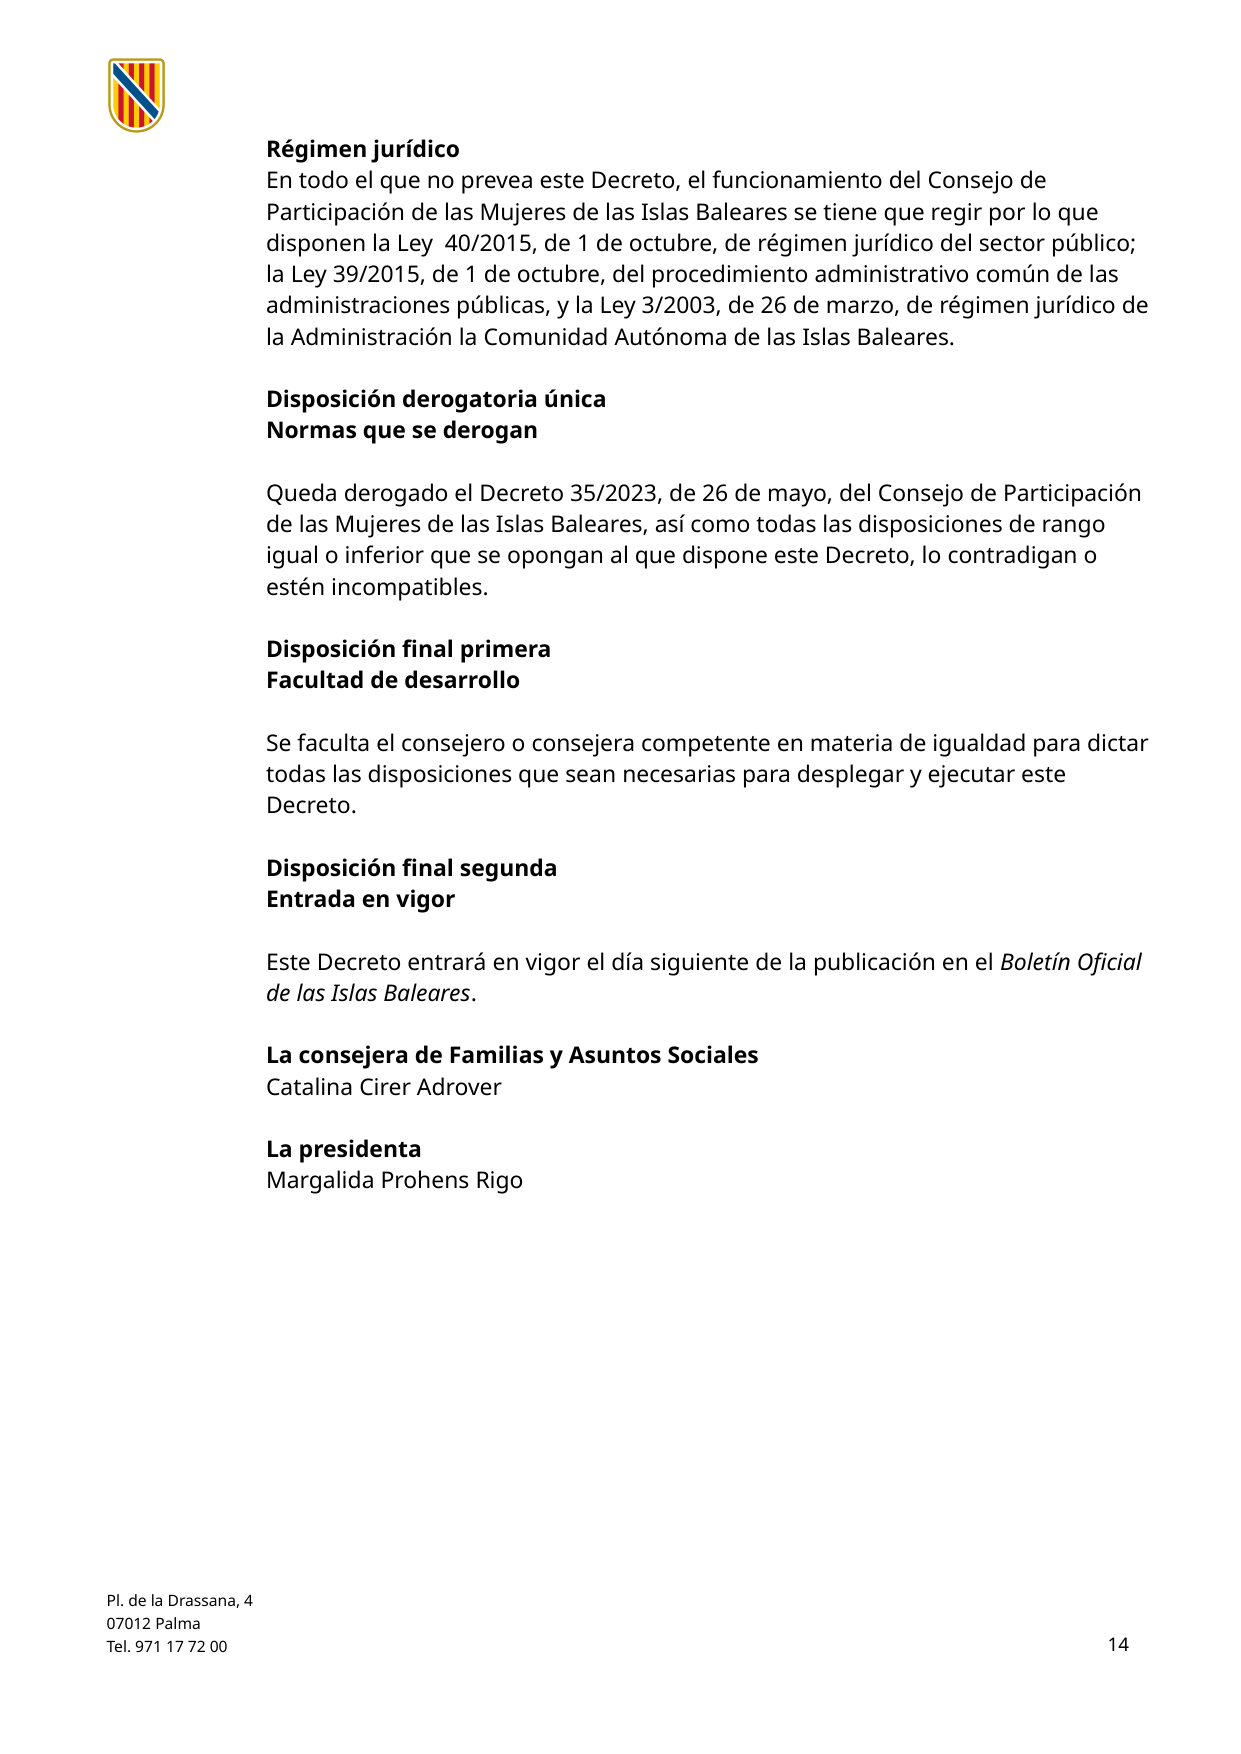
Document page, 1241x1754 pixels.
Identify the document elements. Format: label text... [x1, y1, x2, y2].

text Régimen jurídico [266, 133, 1152, 164]
text Entrada en vigor [266, 883, 1152, 914]
text La consejera de Familias y Asuntos Sociales [266, 1039, 1152, 1070]
text Catalina Cirer Adrover [266, 1070, 1152, 1102]
text Disposición derogatoria única [266, 383, 1152, 414]
text Facultad de desarrollo [266, 664, 1152, 695]
text Este Decreto entrará en vigor el día siguiente de la publicación en el Boletín Oficial de las Islas Baleares. [266, 945, 1152, 1008]
text Queda derogado el Decreto 35/2023, de 26 de mayo, del Consejo de Participación de las Mujeres de las Islas Baleares, así como todas las disposiciones de rango igual o inferior que se opongan al que dispone este Decreto, lo contradigan o estén incompatibles. [266, 477, 1152, 602]
text Disposición final segunda [266, 852, 1152, 883]
picture [90, 30, 183, 161]
text Se faculta el consejero o consejera competente en materia de igualdad para dictar todas las disposiciones que sean necesarias para desplegar y ejecutar este Decreto. [266, 727, 1152, 820]
text Normas que se derogan [266, 414, 1152, 445]
text En todo el que no prevea este Decreto, el funcionamiento del Consejo de Participación de las Mujeres de las Islas Baleares se tiene que regir por lo que disponen la Ley 40/2015, de 1 de octubre, de régimen jurídico del sector público; la Ley 39/2015, de 1 de octubre, del procedimiento administrativo común de las administraciones públicas, y la Ley 3/2003, de 26 de marzo, de régimen jurídico de la Administración la Comunidad Autónoma de las Islas Baleares. [266, 164, 1152, 352]
text Margalida Prohens Rigo [266, 1164, 1152, 1195]
text Disposición final primera [266, 633, 1152, 664]
text La presidenta [266, 1133, 1152, 1164]
